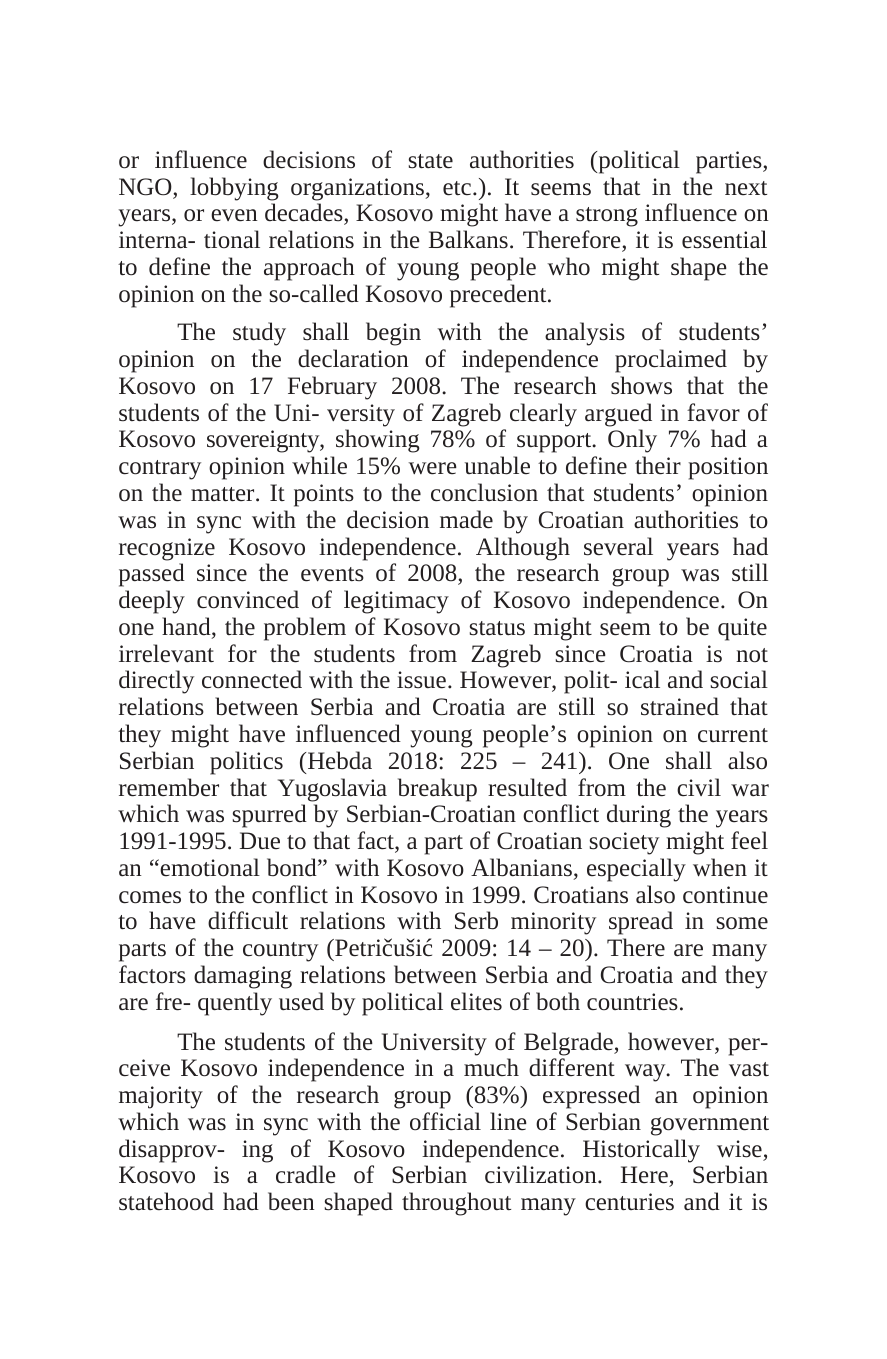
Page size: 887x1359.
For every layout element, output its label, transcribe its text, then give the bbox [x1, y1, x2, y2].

text or influence decisions of state authorities (political parties, NGO, lobbying organizations, etc.). It seems that in the next years, or even decades, Kosovo might have a strong influence on interna- tional relations in the Balkans. Therefore, it is essential to define the approach of young people who might shape the opinion on the so-called Kosovo precedent. [118, 147, 769, 307]
text The students of the University of Belgrade, however, per- ceive Kosovo independence in a much different way. The vast majority of the research group (83%) expressed an opinion which was in sync with the official line of Serbian government disapprov- ing of Kosovo independence. Historically wise, Kosovo is a cradle of Serbian civilization. Here, Serbian statehood had been shaped throughout many centuries and it is [118, 1029, 769, 1216]
text The study shall begin with the analysis of students’ opinion on the declaration of independence proclaimed by Kosovo on 17 February 2008. The research shows that the students of the Uni- versity of Zagreb clearly argued in favor of Kosovo sovereignty, showing 78% of support. Only 7% had a contrary opinion while 15% were unable to define their position on the matter. It points to the conclusion that students’ opinion was in sync with the decision made by Croatian authorities to recognize Kosovo independence. Although several years had passed since the events of 2008, the research group was still deeply convinced of legitimacy of Kosovo independence. On one hand, the problem of Kosovo status might seem to be quite irrelevant for the students from Zagreb since Croatia is not directly connected with the issue. However, polit- ical and social relations between Serbia and Croatia are still so strained that they might have influenced young people’s opinion on current Serbian politics (Hebda 2018: 225 – 241). One shall also remember that Yugoslavia breakup resulted from the civil war which was spurred by Serbian-Croatian conflict during the years 1991-1995. Due to that fact, a part of Croatian society might feel an “emotional bond” with Kosovo Albanians, especially when it comes to the conflict in Kosovo in 1999. Croatians also continue to have difficult relations with Serb minority spread in some parts of the country (Petričušić 2009: 14 – 20). There are many factors damaging relations between Serbia and Croatia and they are fre- quently used by political elites of both countries. [118, 319, 769, 1016]
